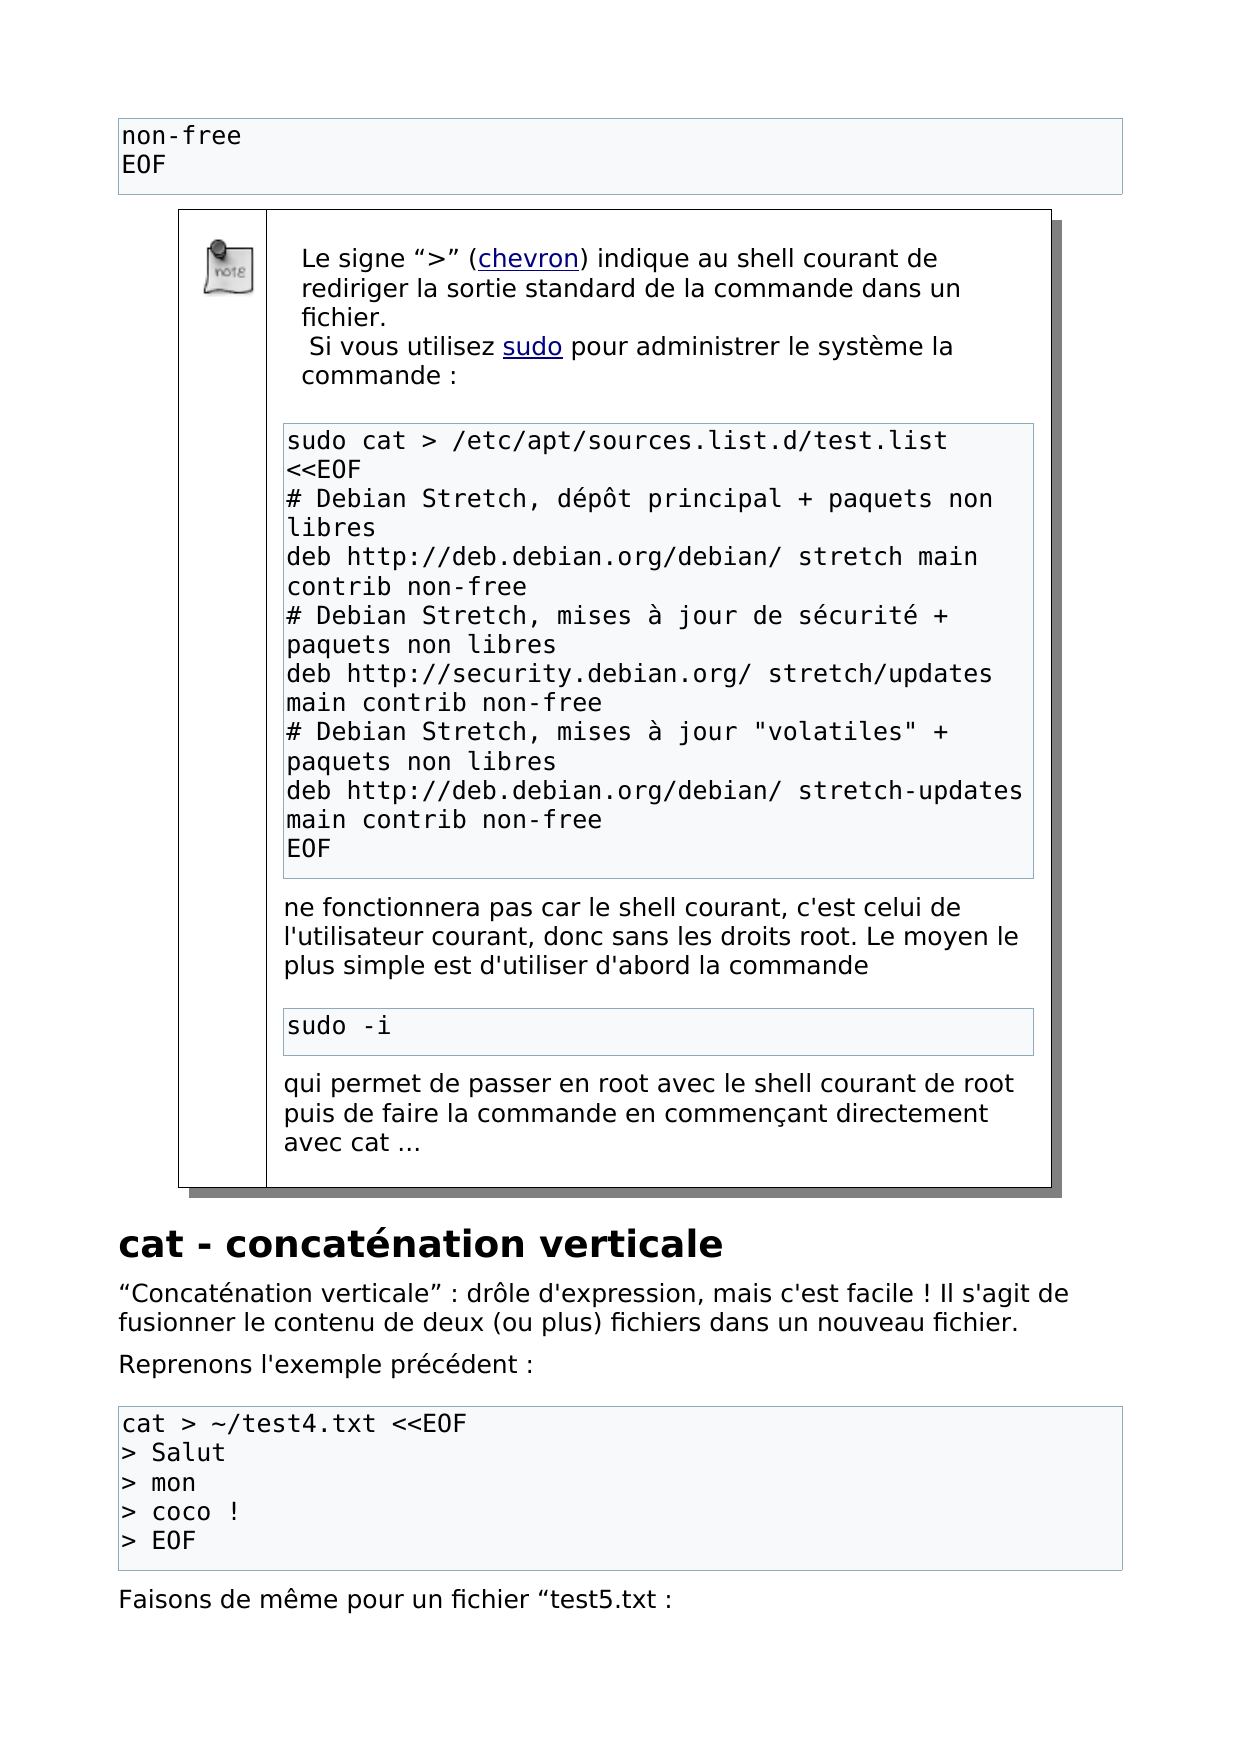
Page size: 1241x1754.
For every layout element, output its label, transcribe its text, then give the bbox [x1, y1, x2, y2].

table_header Le signe “>” (chevron) indique au shell courant de rediriger la sortie standard de la commande dans un fichier. Si vous utilisez sudo pour administrer le système la commande : ne fonctionnera pas car le shell courant, c'est celui de l'utilisateur courant, donc sans les droits root. Le moyen le plus simple est d'utiliser d'abord la commande qui permet de passer en root avec le shell courant de root puis de faire la commande en commençant directement avec cat ... [267, 210, 1051, 1187]
picture [190, 232, 266, 308]
table_header cat > ~/test4.txt <<EOF > Salut > mon > coco ! > EOF [119, 1407, 1122, 1570]
table_header non-free EOF [119, 119, 1122, 194]
table_header sudo cat > /etc/apt/sources.list.d/test.list <<EOF # Debian Stretch, dépôt principal + paquets non libres deb http://deb.debian.org/debian/ stretch main contrib non-free # Debian Stretch, mises à jour de sécurité + paquets non libres deb http://security.debian.org/ stretch/updates main contrib non-free # Debian Stretch, mises à jour "volatiles" + paquets non libres deb http://deb.debian.org/debian/ stretch-updates main contrib non-free EOF [284, 424, 1033, 878]
text Reprenons l'exemple précédent : [118, 1350, 1122, 1379]
table_header [179, 210, 266, 1187]
subtitle cat - concaténation verticale [118, 1223, 1122, 1267]
table_header sudo -i [284, 1009, 1033, 1055]
text Faisons de même pour un fichier “test5.txt : [118, 1585, 1122, 1614]
text “Concaténation verticale” : drôle d'expression, mais c'est facile ! Il s'agit de fusionner le contenu de deux (ou plus) fichiers dans un nouveau fichier. [118, 1279, 1122, 1337]
